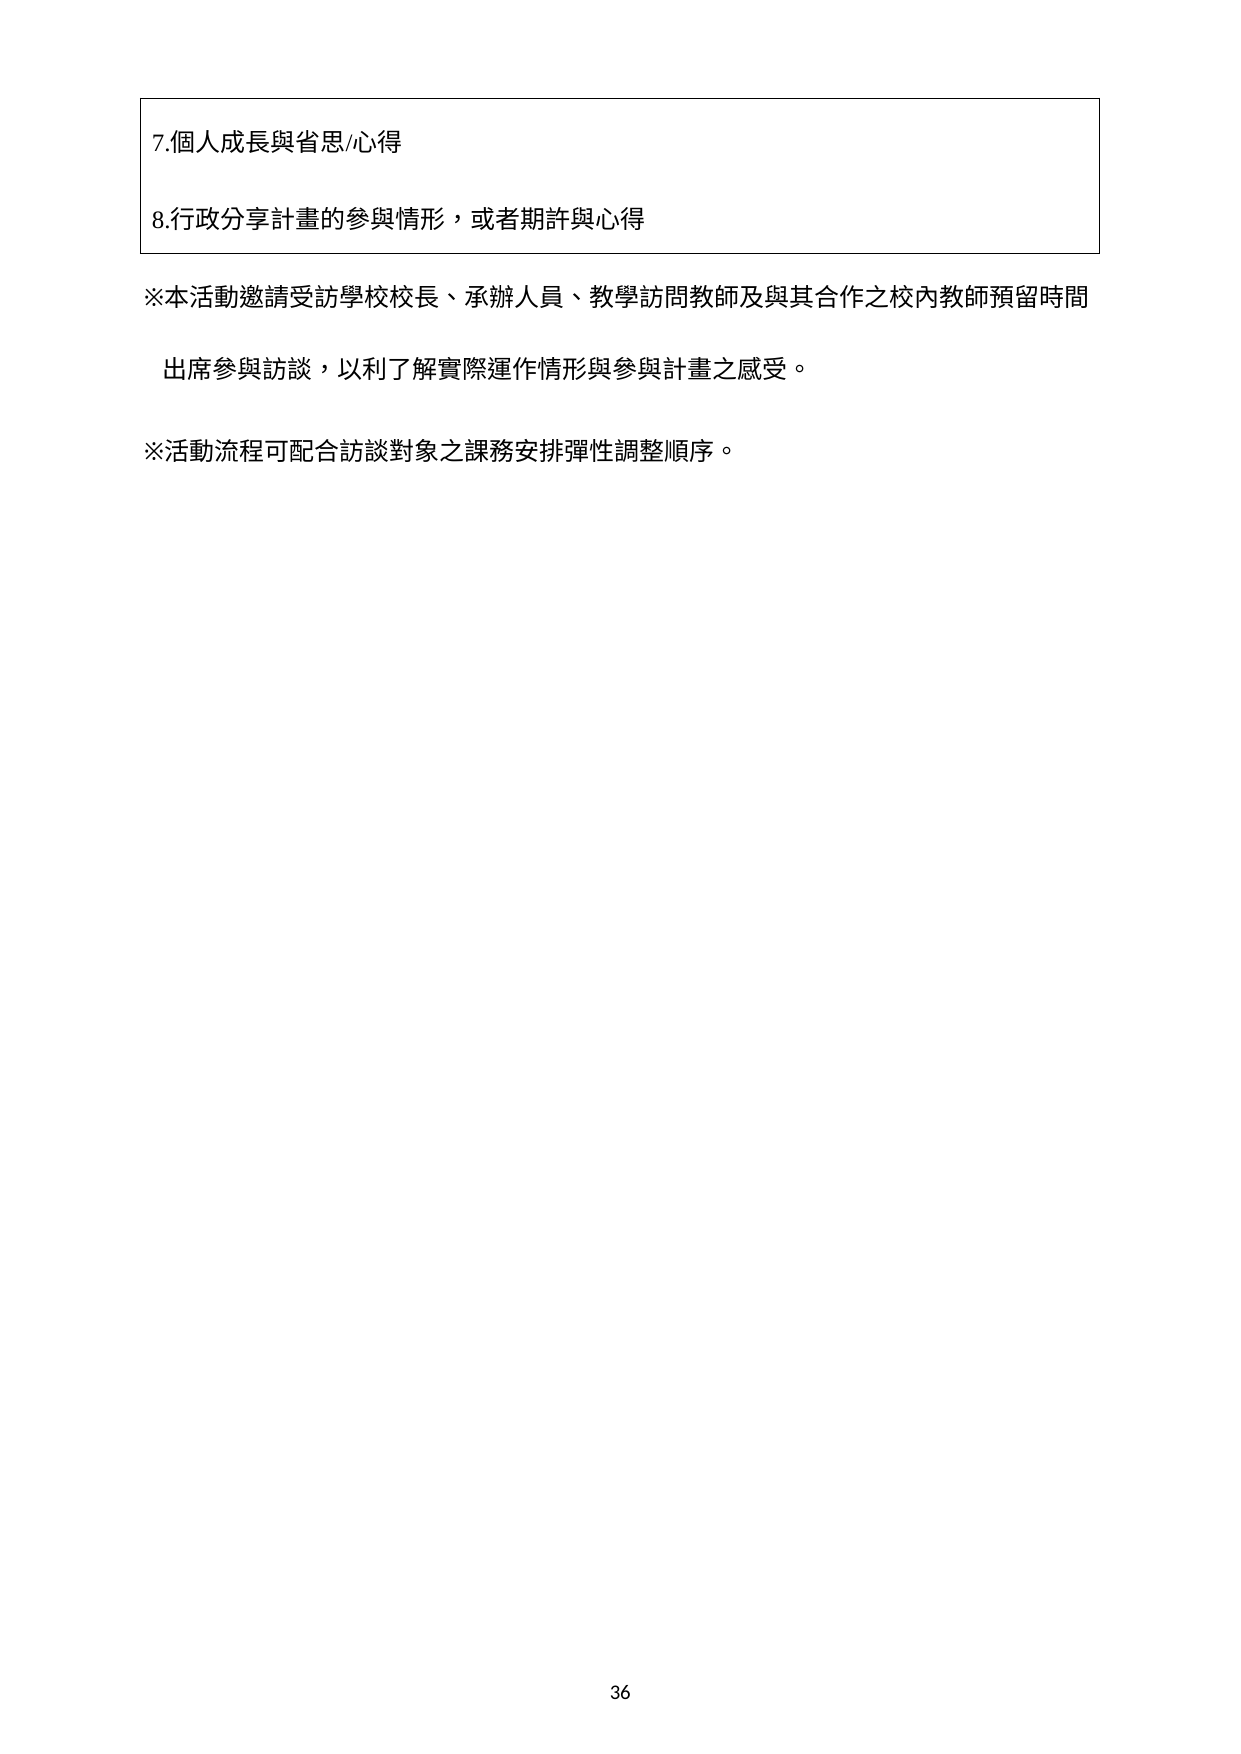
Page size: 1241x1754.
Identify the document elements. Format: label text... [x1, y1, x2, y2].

text ※活動流程可配合訪談對象之課務安排彈性調整順序。 [75, 408, 1165, 471]
table_cell 7.個人成長與省思/心得 8.行政分享計畫的參與情形，或者期許與心得 [141, 99, 1099, 253]
text ※本活動邀請受訪學校校長、承辦人員、教學訪問教師及與其合作之校內教師預留時間出席參與訪談，以利了解實際運作情形與參與計畫之感受。 [75, 254, 1109, 388]
